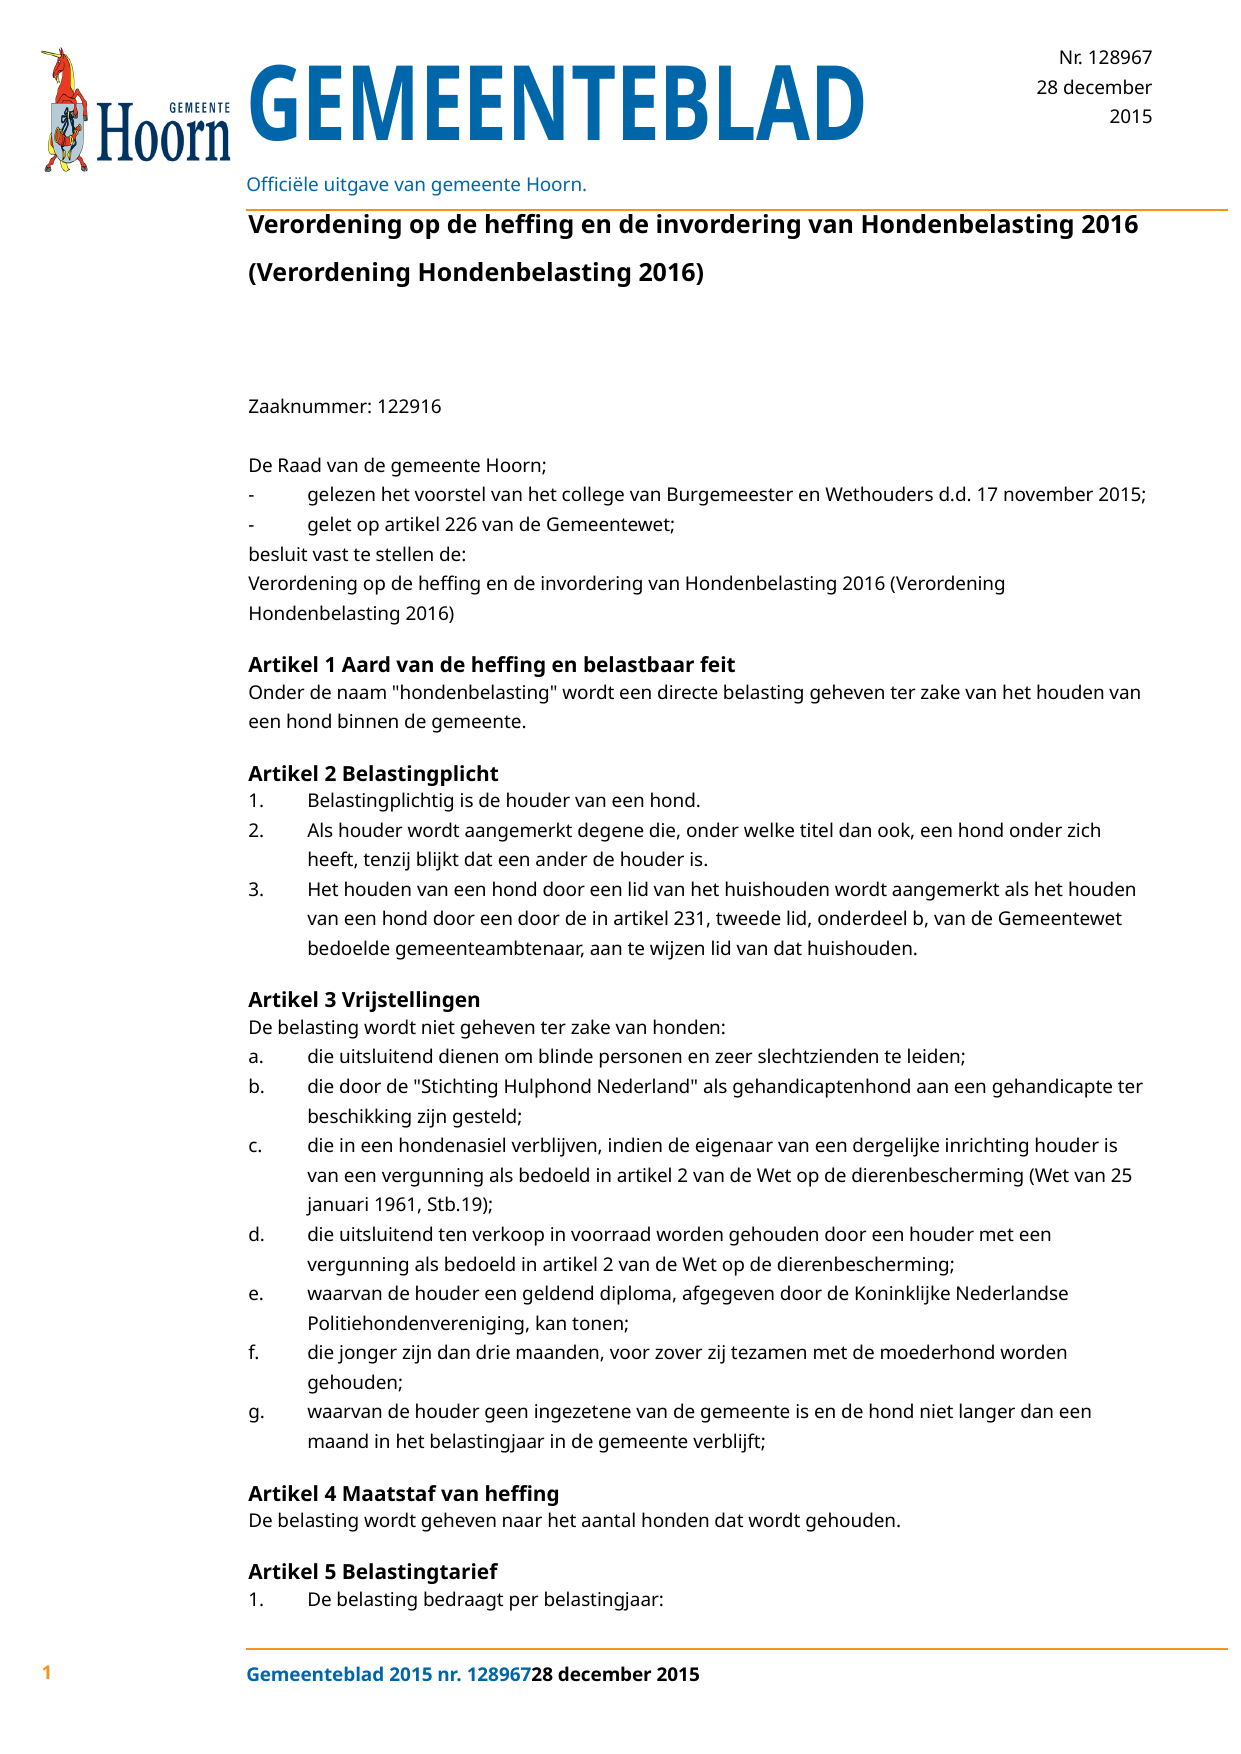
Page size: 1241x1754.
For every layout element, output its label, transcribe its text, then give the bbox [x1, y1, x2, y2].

text Zaaknummer: 122916 [248, 393, 1152, 419]
text Artikel 3 Vrijstellingen [248, 986, 1152, 1014]
text Verordening op de heffing en de invordering van Hondenbelasting 2016 (Verordening Hondenbelasting 2016) [248, 211, 1152, 288]
list die uitsluitend ten verkoop in voorraad worden gehouden door een houder met een vergunning als bedoeld in artikel 2 van de Wet op de dierenbescherming; [248, 1221, 1152, 1276]
text De Raad van de gemeente Hoorn; [248, 452, 1152, 478]
list die in een hondenasiel verblijven, indien de eigenaar van een dergelijke inrichting houder is van een vergunning als bedoeld in artikel 2 van de Wet op de dierenbescherming (Wet van 25 januari 1961, Stb.19); [248, 1132, 1152, 1217]
text Artikel 2 Belastingplicht [248, 759, 1152, 787]
list waarvan de houder een geldend diploma, afgegeven door de Koninklijke Nederlandse Politiehondenvereniging, kan tonen; [248, 1280, 1152, 1336]
text Artikel 1 Aard van de heffing en belastbaar feit [248, 650, 1152, 679]
list gelezen het voorstel van het college van Burgemeester en Wethouders d.d. 17 november 2015; [248, 482, 1152, 507]
text De belasting wordt niet geheven ter zake van honden: [248, 1014, 1152, 1040]
list die door de "Stichting Hulphond Nederland" als gehandicaptenhond aan een gehandicapte ter beschikking zijn gesteld; [248, 1073, 1152, 1128]
list die uitsluitend dienen om blinde personen en zeer slechtzienden te leiden; [248, 1044, 1152, 1069]
list De belasting bedraagt per belastingjaar: [248, 1586, 1152, 1612]
list waarvan de houder geen ingezetene van de gemeente is en de hond niet langer dan een maand in het belastingjaar in de gemeente verblijft; [248, 1399, 1152, 1454]
list die jonger zijn dan drie maanden, voor zover zij tezamen met de moederhond worden gehouden; [248, 1339, 1152, 1395]
text Artikel 4 Maatstaf van heffing [248, 1479, 1152, 1507]
text Verordening op de heffing en de invordering van Hondenbelasting 2016 (Verordening Hondenbelasting 2016) [248, 570, 1152, 626]
list Als houder wordt aangemerkt degene die, onder welke titel dan ook, een hond onder zich heeft, tenzij blijkt dat een ander de houder is. [248, 817, 1152, 872]
text Onder de naam "hondenbelasting" wordt een directe belasting geheven ter zake van het houden van een hond binnen de gemeente. [248, 679, 1152, 734]
list gelet op artikel 226 van de Gemeentewet; [248, 511, 1152, 537]
text Artikel 5 Belastingtarief [248, 1557, 1152, 1586]
text De belasting wordt geheven naar het aantal honden dat wordt gehouden. [248, 1507, 1152, 1533]
text besluit vast te stellen de: [248, 541, 1152, 567]
list Belastingplichtig is de houder van een hond. [248, 787, 1152, 813]
picture [41, 47, 231, 172]
list Het houden van een hond door een lid van het huishouden wordt aangemerkt als het houden van een hond door een door de in artikel 231, tweede lid, onderdeel b, van de Gemeentewet bedoelde gemeenteambtenaar, aan te wijzen lid van dat huishouden. [248, 876, 1152, 961]
